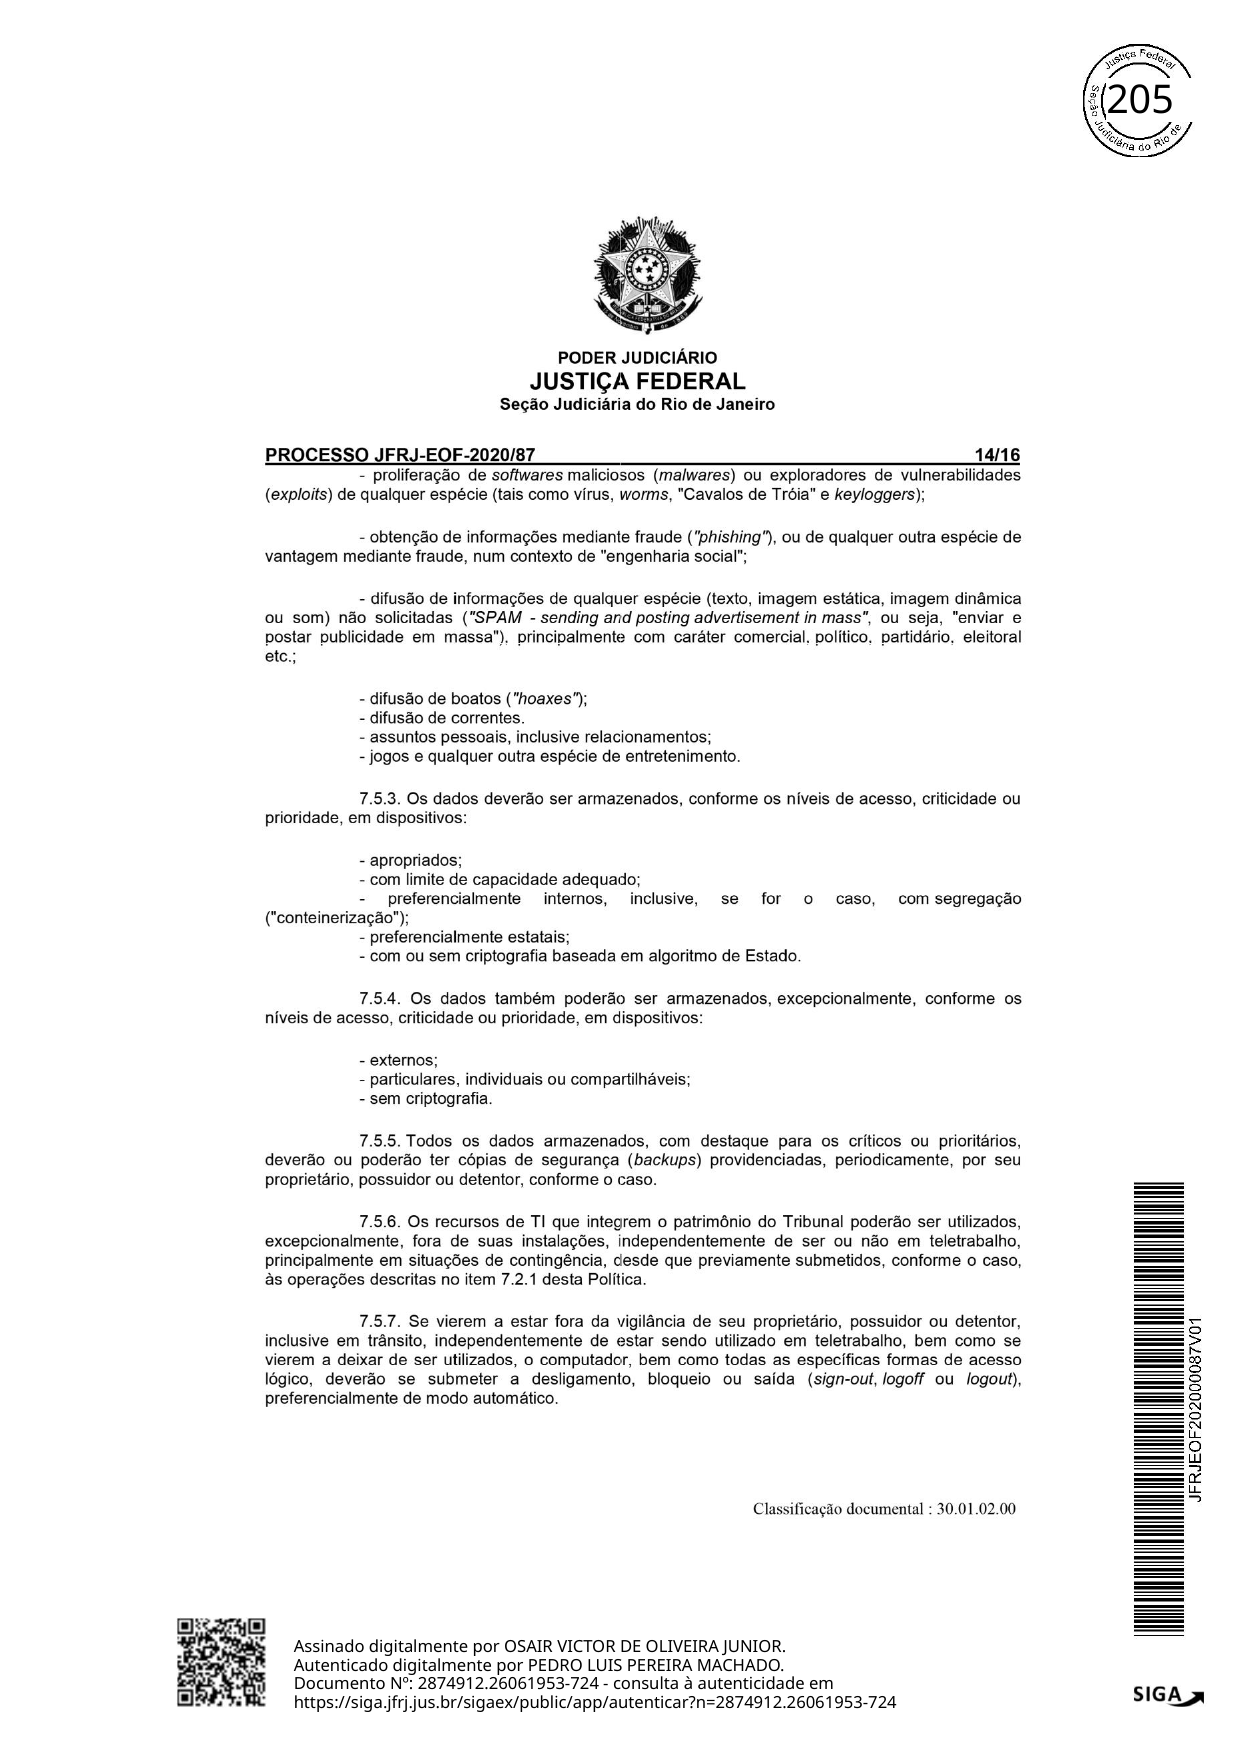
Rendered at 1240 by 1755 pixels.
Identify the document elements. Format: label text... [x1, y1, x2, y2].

text https://siga.jfrj.jus.br/sigaex/public/app/autenticar?n=2874912.26061953-724 [293, 1693, 943, 1712]
text 205 [1106, 78, 1231, 122]
text Autenticado digitalmente por PEDRO LUIS PEREIRA MACHADO. [293, 1656, 943, 1675]
text Documento Nº: 2874912.26061953-724 - consulta à autenticidade em [293, 1675, 943, 1693]
text Assinado digitalmente por OSAIR VICTOR DE OLIVEIRA JUNIOR. [293, 1637, 943, 1656]
